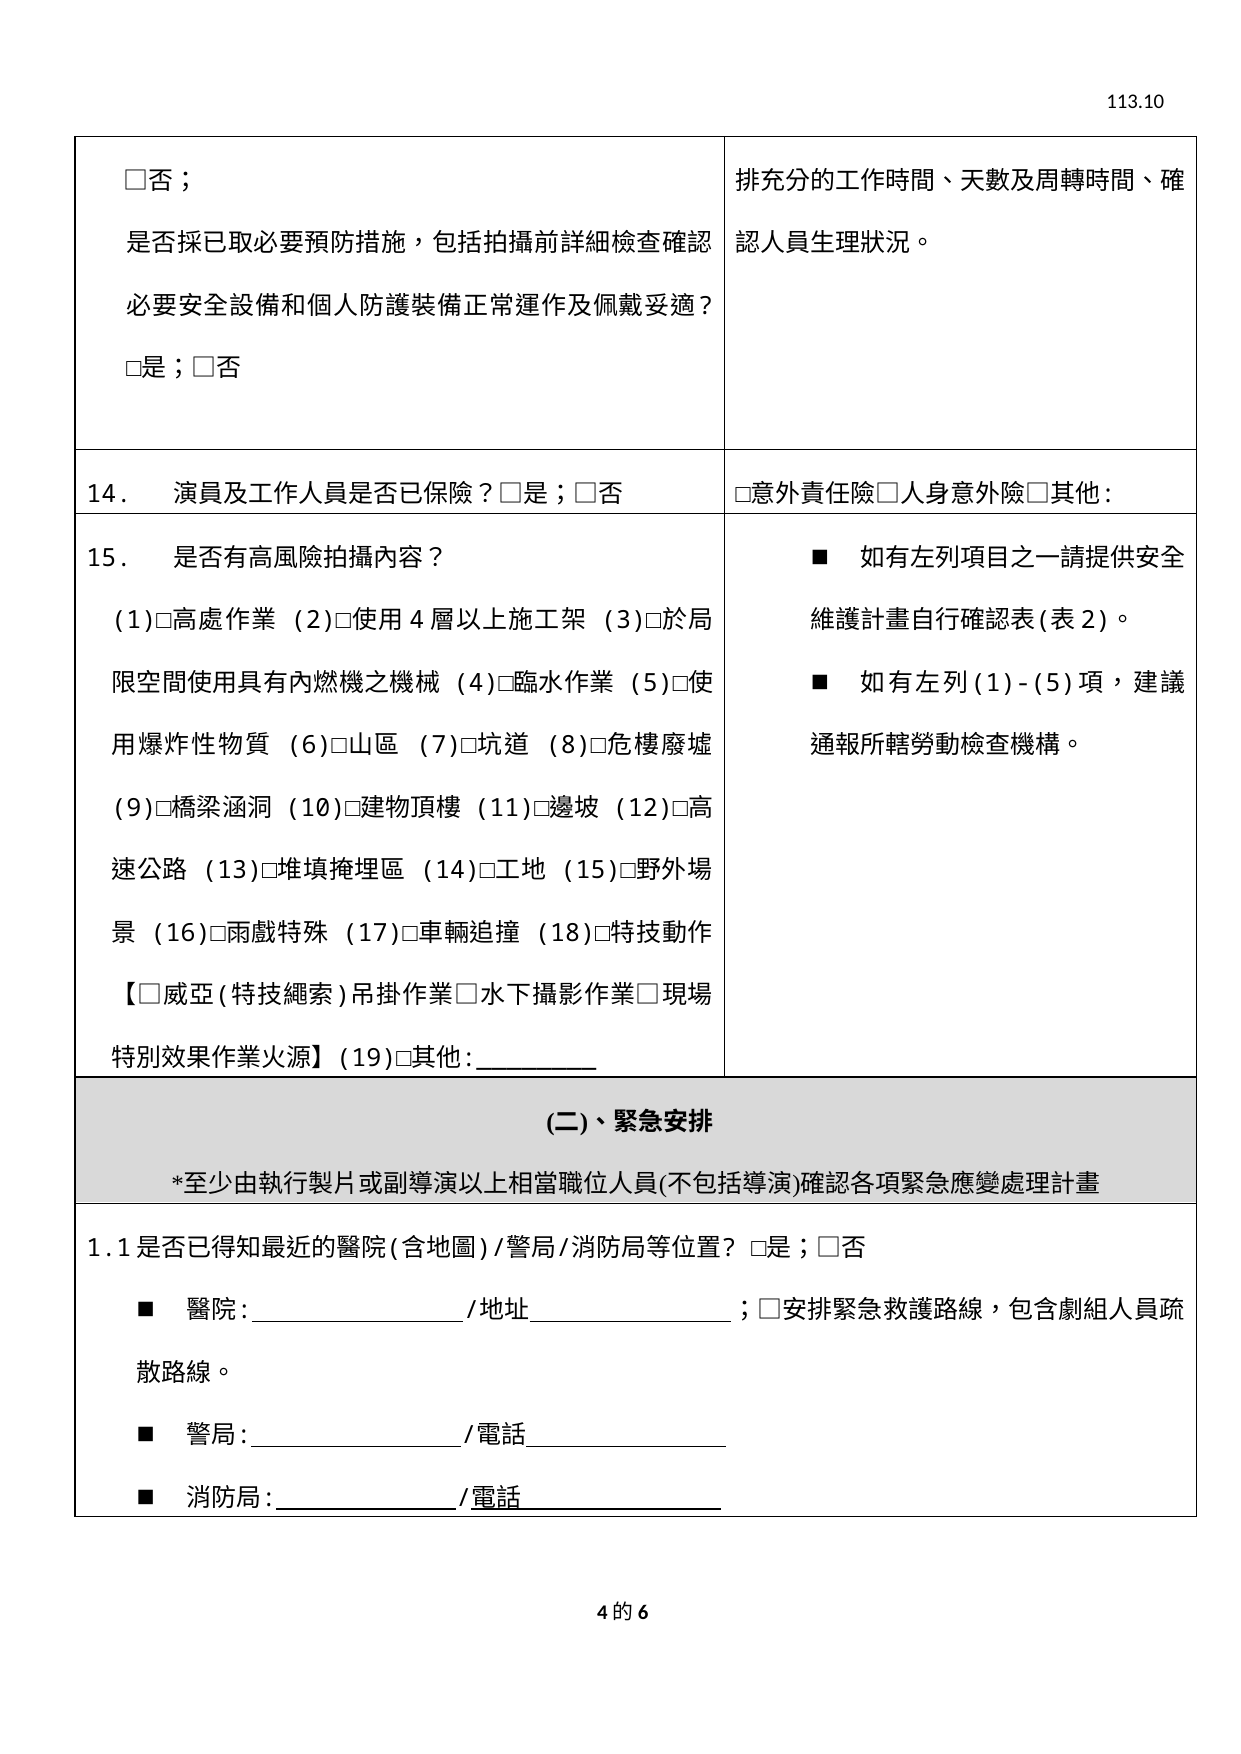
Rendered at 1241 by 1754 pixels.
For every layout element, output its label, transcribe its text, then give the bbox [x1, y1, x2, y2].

table_cell 1.1是否已得知最近的醫院(含地圖)/警局/消防局等位置? □是；□否 醫院: /地址 ；□安排緊急救護路線，包含劇組人員疏散路線。 警局: /電話 消防局: /電話 1.2.是否備有AED? □是，__台；□否，最近AED所在位置?________ 1.3設置急救人員___人及急救設備 ※急救人員指受過急救人員教育訓練之人，並於進駐拍攝現場 1.4現場有無護理師或相關醫護人員? □是；□否 [76, 1204, 1196, 1516]
table_cell □意外責任險□人身意外險□其他: [725, 450, 1196, 513]
table_cell 如有左列項目之一請提供安全維護計畫自行確認表(表2)。 如有左列(1)-(5)項，建議通報所轄勞動檢查機構。 [725, 514, 1196, 1076]
table_cell 排充分的工作時間、天數及周轉時間、確認人員生理狀況。 [725, 137, 1196, 449]
table_cell □否； 是否採已取必要預防措施，包括拍攝前詳細檢查確認必要安全設備和個人防護裝備正常運作及佩戴妥適? □是；□否 [76, 137, 724, 449]
table_cell (二)、緊急安排 *至少由執行製片或副導演以上相當職位人員(不包括導演)確認各項緊急應變處理計畫 [76, 1078, 1196, 1202]
table_cell 演員及工作人員是否已保險？□是；□否 [76, 450, 724, 513]
table_cell 是否有高風險拍攝內容？ (1)□高處作業 (2)□使用4層以上施工架 (3)□於局限空間使用具有內燃機之機械 (4)□臨水作業 (5)□使用爆炸性物質 (6)□山區 (7)□坑道 (8)□危樓廢墟(9)□橋梁涵洞 (10)□建物頂樓 (11)□邊坡 (12)□高速公路 (13)□堆填掩埋區 (14)□工地 (15)□野外場景 (16)□雨戲特殊 (17)□車輛追撞 (18)□特技動作【□威亞(特技繩索)吊掛作業□水下攝影作業□現場特別效果作業火源】(19)□其他:________ [76, 514, 724, 1076]
